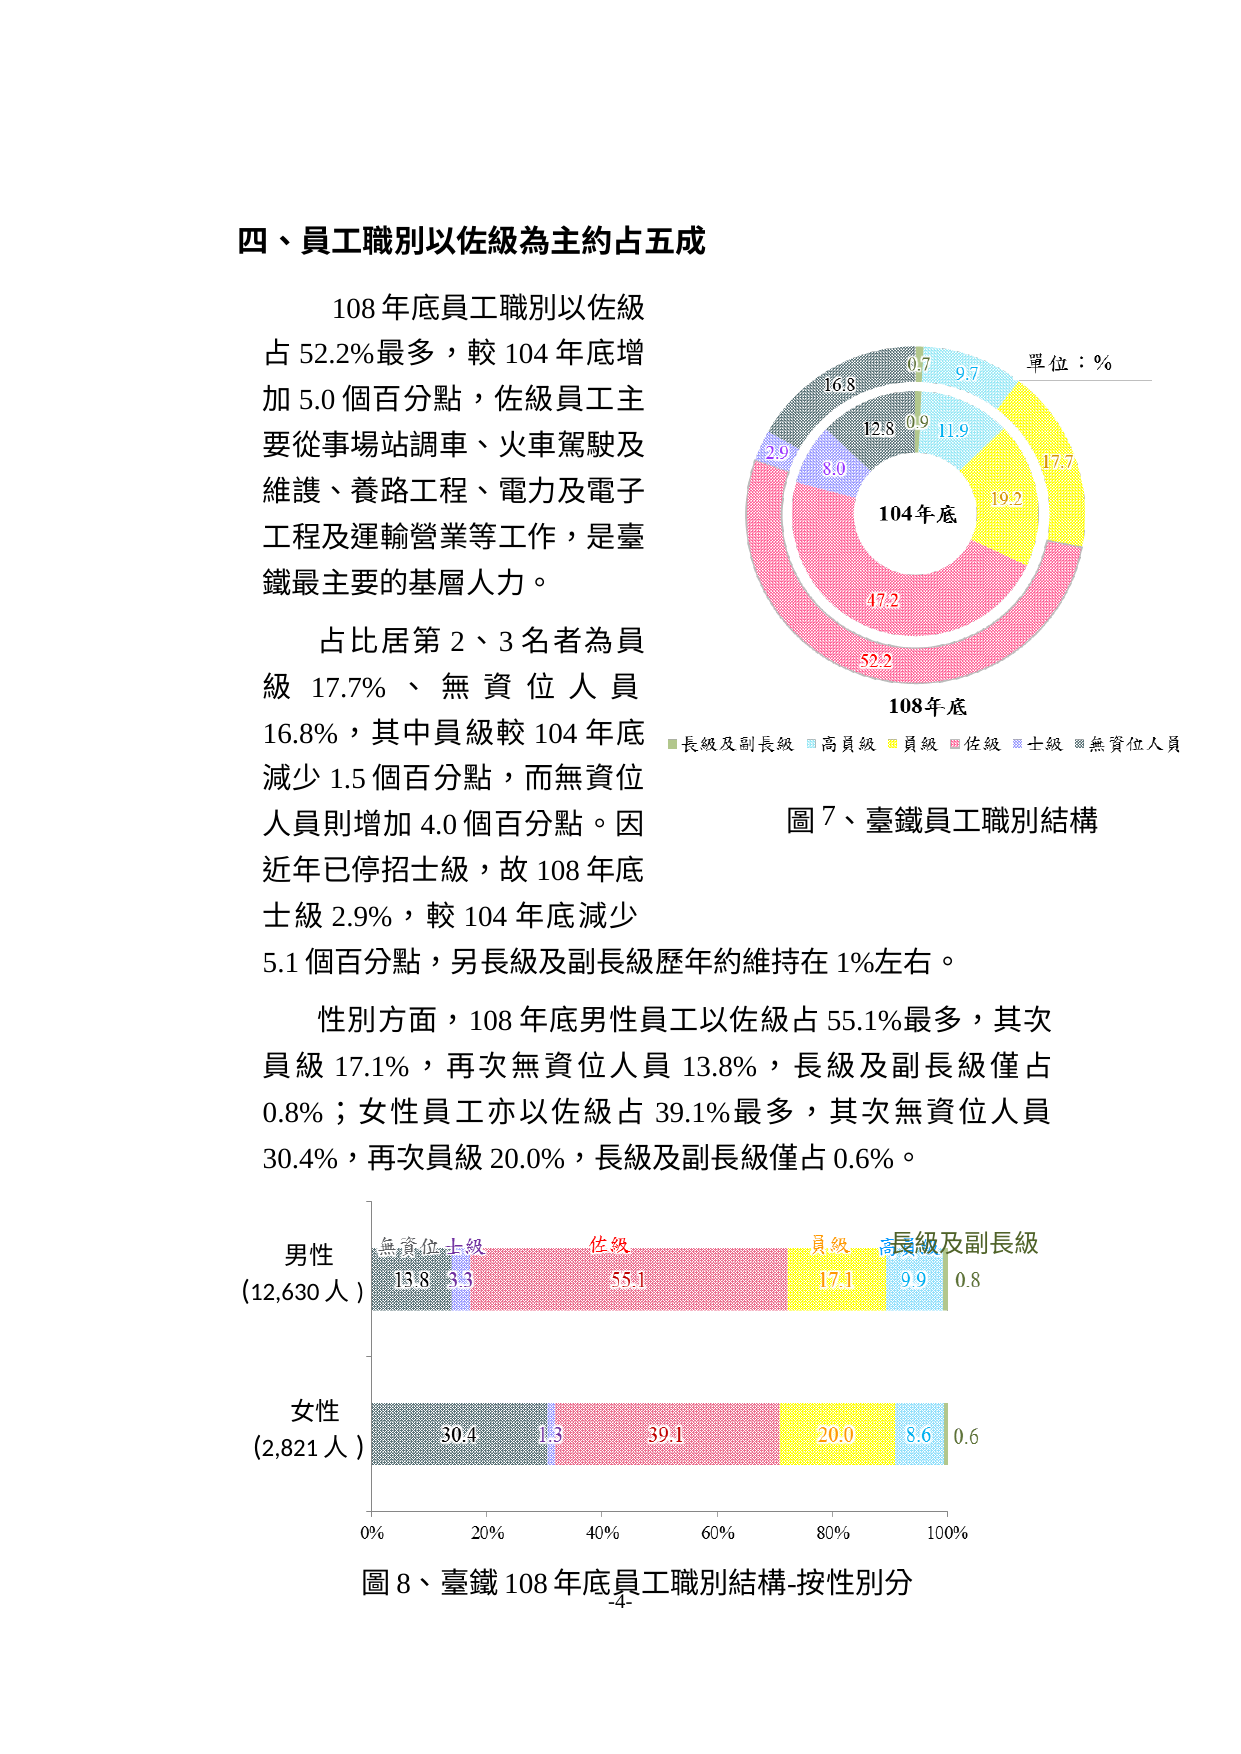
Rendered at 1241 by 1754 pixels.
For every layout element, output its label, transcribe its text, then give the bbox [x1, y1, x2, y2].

picture [664, 326, 1183, 778]
text 性別方面，108年底男性員工以佐級占55.1%最多，其次員級17.1%，再次無資位人員13.8%，長級及副長級僅占0.8%；女性員工亦以佐級占39.1%最多，其次無資位人員30.4%，再次員級20.0%，長級及副長級僅占0.6%。 [262, 994, 1053, 1177]
text 圖7、臺鐵員工職別結構 [665, 799, 1191, 840]
text 圖8、臺鐵108年底員工職別結構-按性別分 [324, 1561, 951, 1602]
text 占比居第2、3名者為員級17.7%、無資位人員16.8%，其中員級較104年底減少1.5個百分點，而無資位人員則增加4.0個百分點。因近年已停招士級，故108年底士級2.9%，較104年底減少5.1個百分點，另長級及副長級歷年約維持在1%左右。 [262, 615, 1053, 981]
picture [359, 1199, 983, 1540]
list 四、員工職別以佐級為主約占五成 [238, 212, 1053, 262]
text 108年底員工職別以佐級占52.2%最多，較104年底增加5.0個百分點，佐級員工主要從事場站調車、火車駕駛及維謢、養路工程、電力及電子工程及運輸營業等工作，是臺鐵最主要的基層人力。 [262, 281, 1053, 602]
